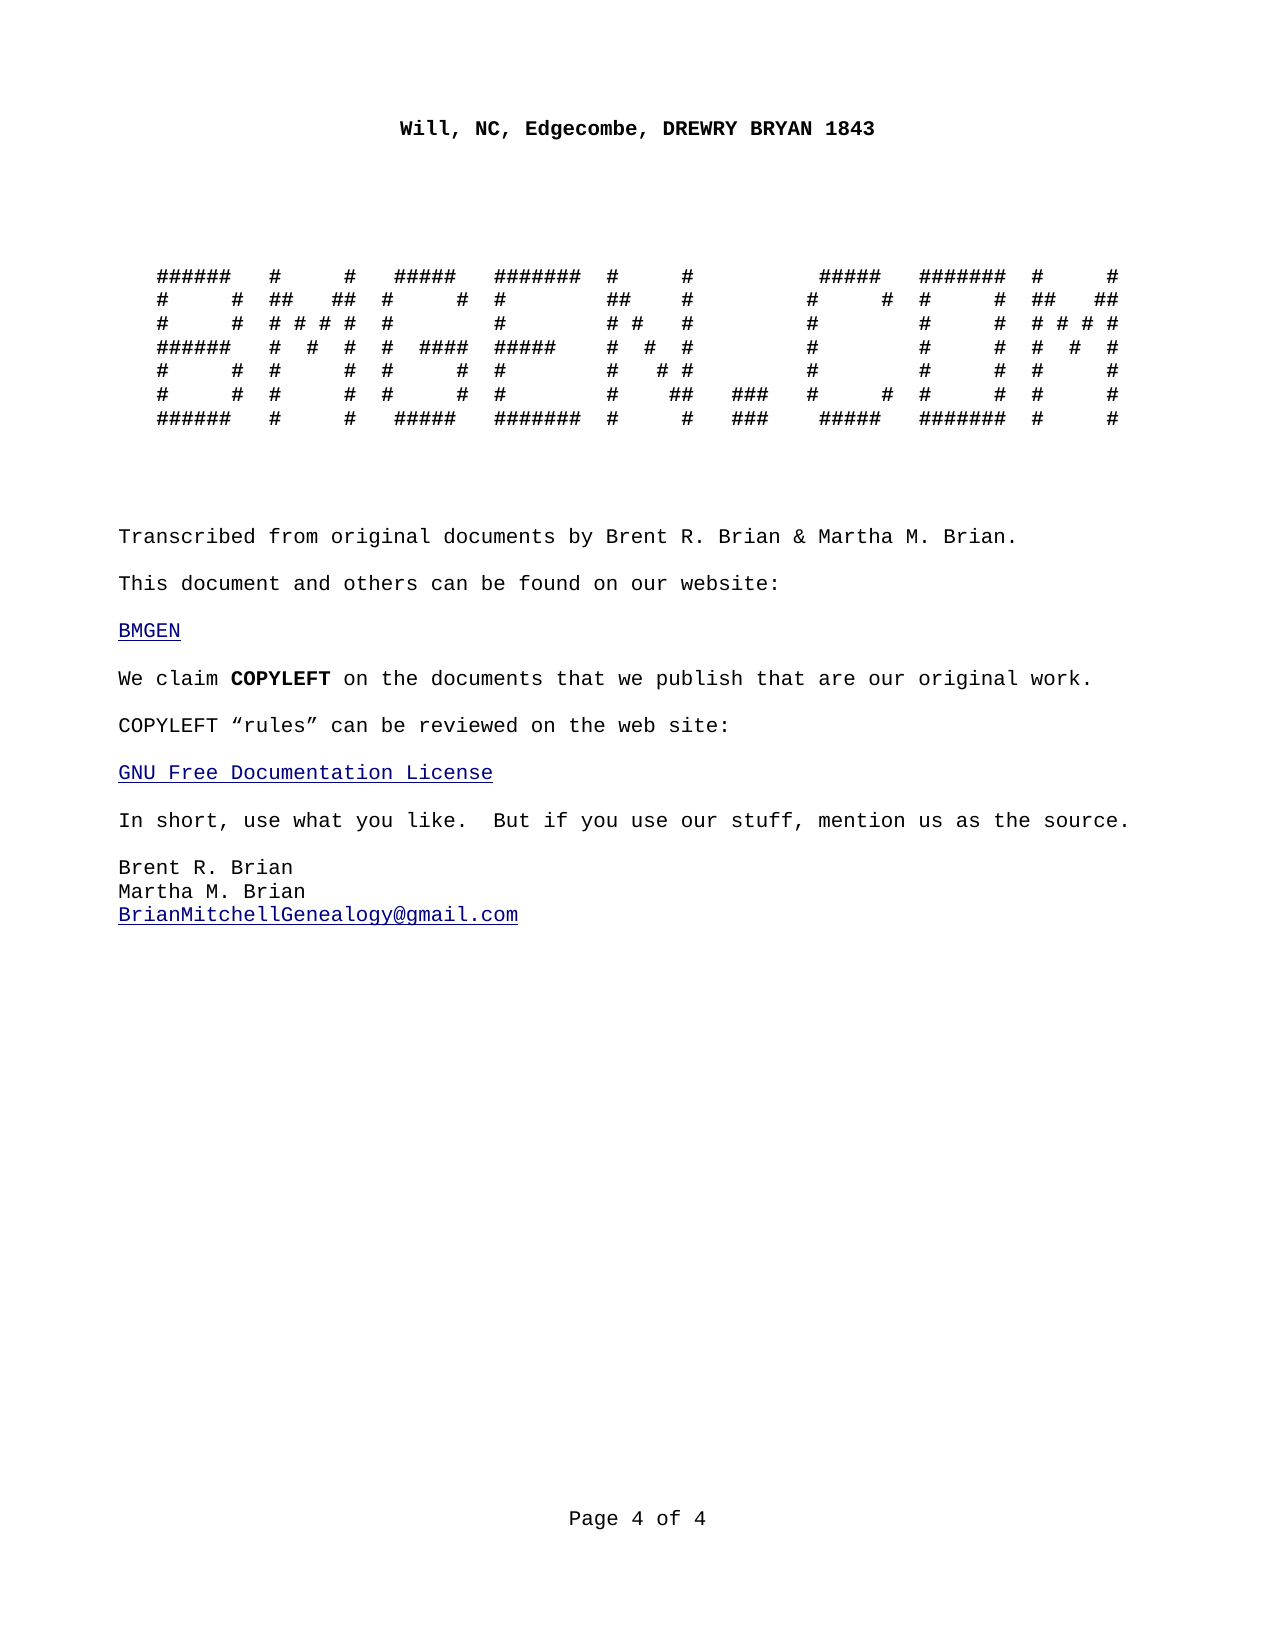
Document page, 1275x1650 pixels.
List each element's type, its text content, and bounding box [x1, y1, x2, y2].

text ###### # # ##### ####### # # ##### ####### # # [118, 266, 1157, 289]
text Martha M. Brian [118, 881, 1157, 904]
text BMGEN [118, 621, 1157, 644]
text # # # # # # # # ## ### # # # # # # [118, 384, 1157, 408]
text This document and others can be found on our website: [118, 573, 1157, 597]
text # # # # # # # # # # # # # # # [118, 360, 1157, 384]
text COPYLEFT “rules” can be reviewed on the web site: [118, 715, 1157, 739]
text # # # # # # # # # # # # # # # # # # [118, 313, 1157, 337]
text We claim COPYLEFT on the documents that we publish that are our original work. [118, 668, 1157, 691]
text # # ## ## # # # ## # # # # # ## ## [118, 289, 1157, 313]
text In short, use what you like. But if you use our stuff, mention us as the source. [118, 810, 1157, 833]
text ###### # # # # #### ##### # # # # # # # # # [118, 337, 1157, 360]
text GNU Free Documentation License [118, 762, 1157, 786]
text Brent R. Brian [118, 857, 1157, 881]
text ###### # # ##### ####### # # ### ##### ####### # # [118, 408, 1157, 431]
text Transcribed from original documents by Brent R. Brian & Martha M. Brian. [118, 526, 1157, 549]
text BrianMitchellGenealogy@gmail.com [118, 904, 1157, 928]
